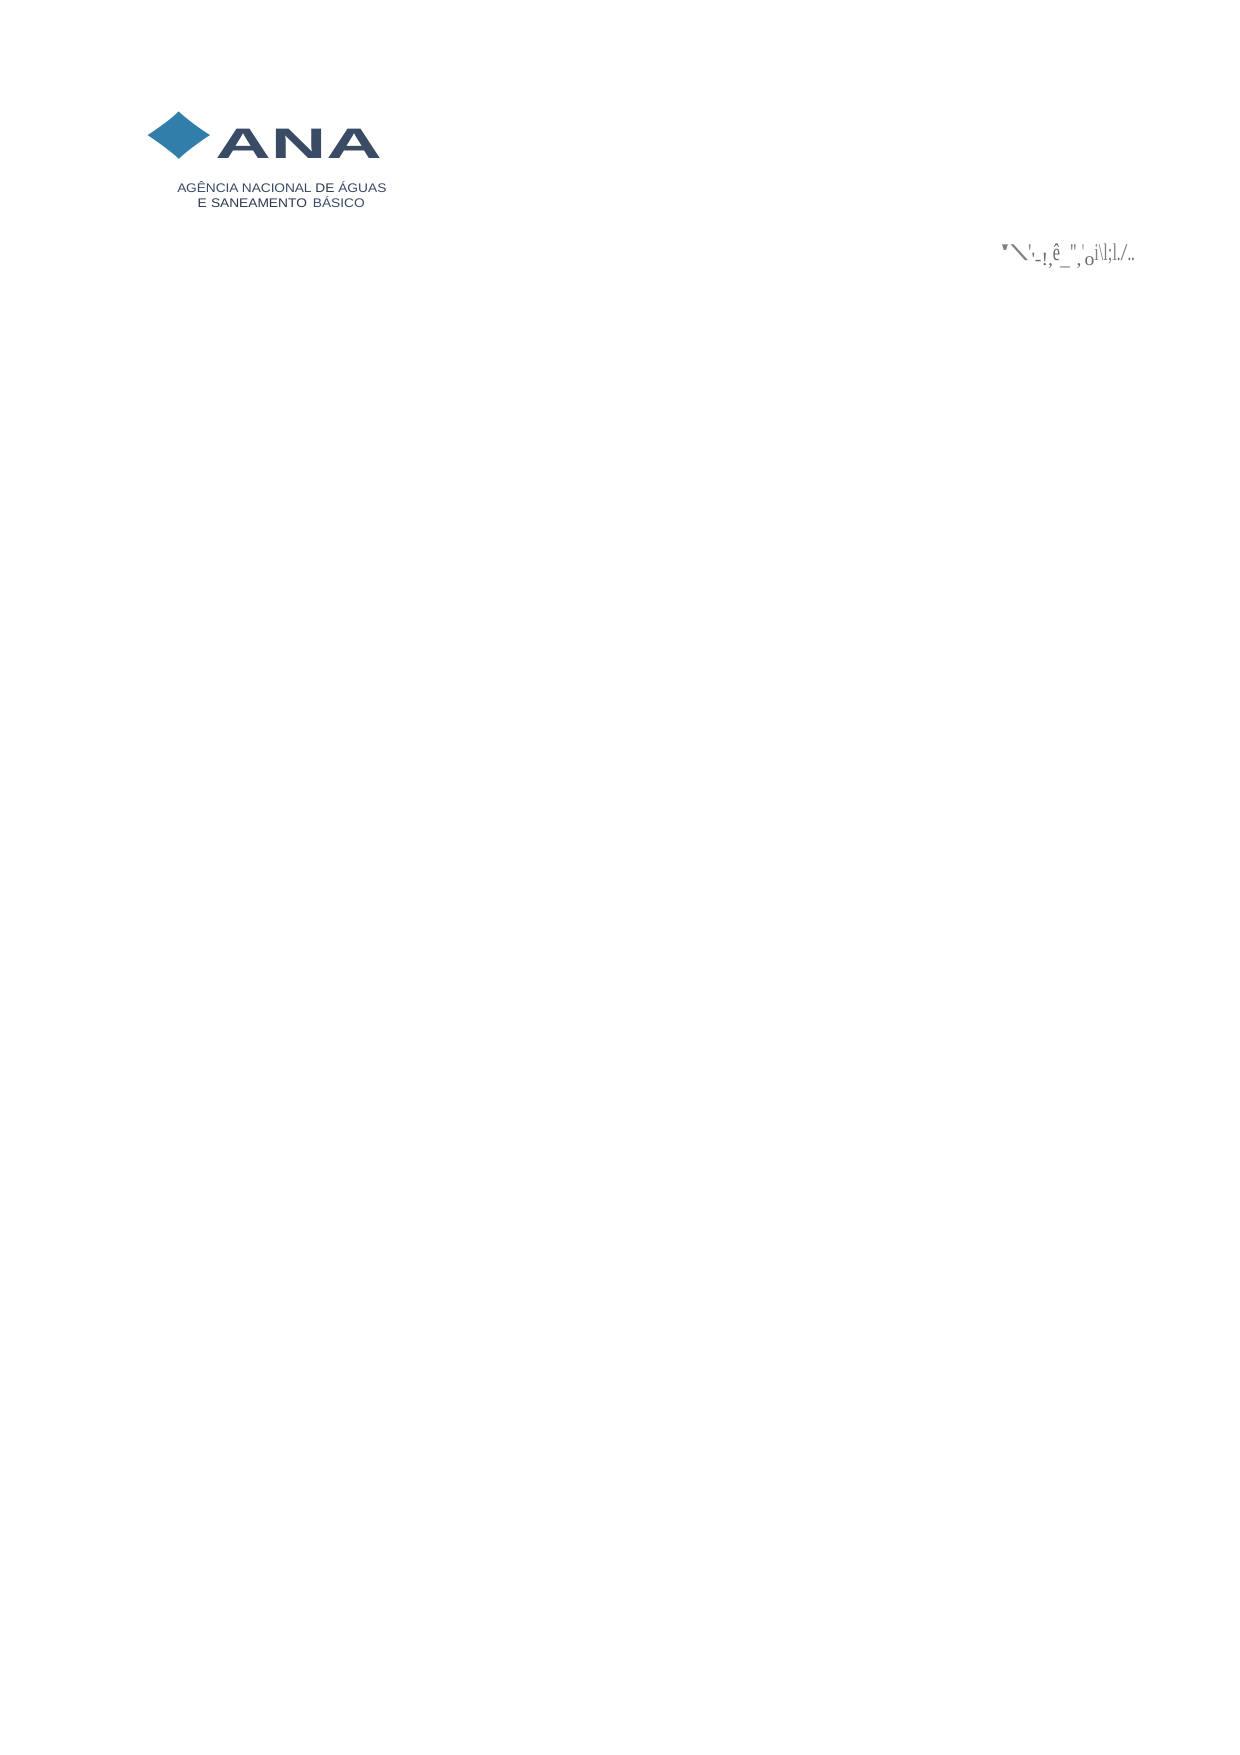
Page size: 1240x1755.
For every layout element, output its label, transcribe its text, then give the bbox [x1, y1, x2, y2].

text '\''-!,ê_",'oi\l;l./.. [999, 238, 1239, 267]
